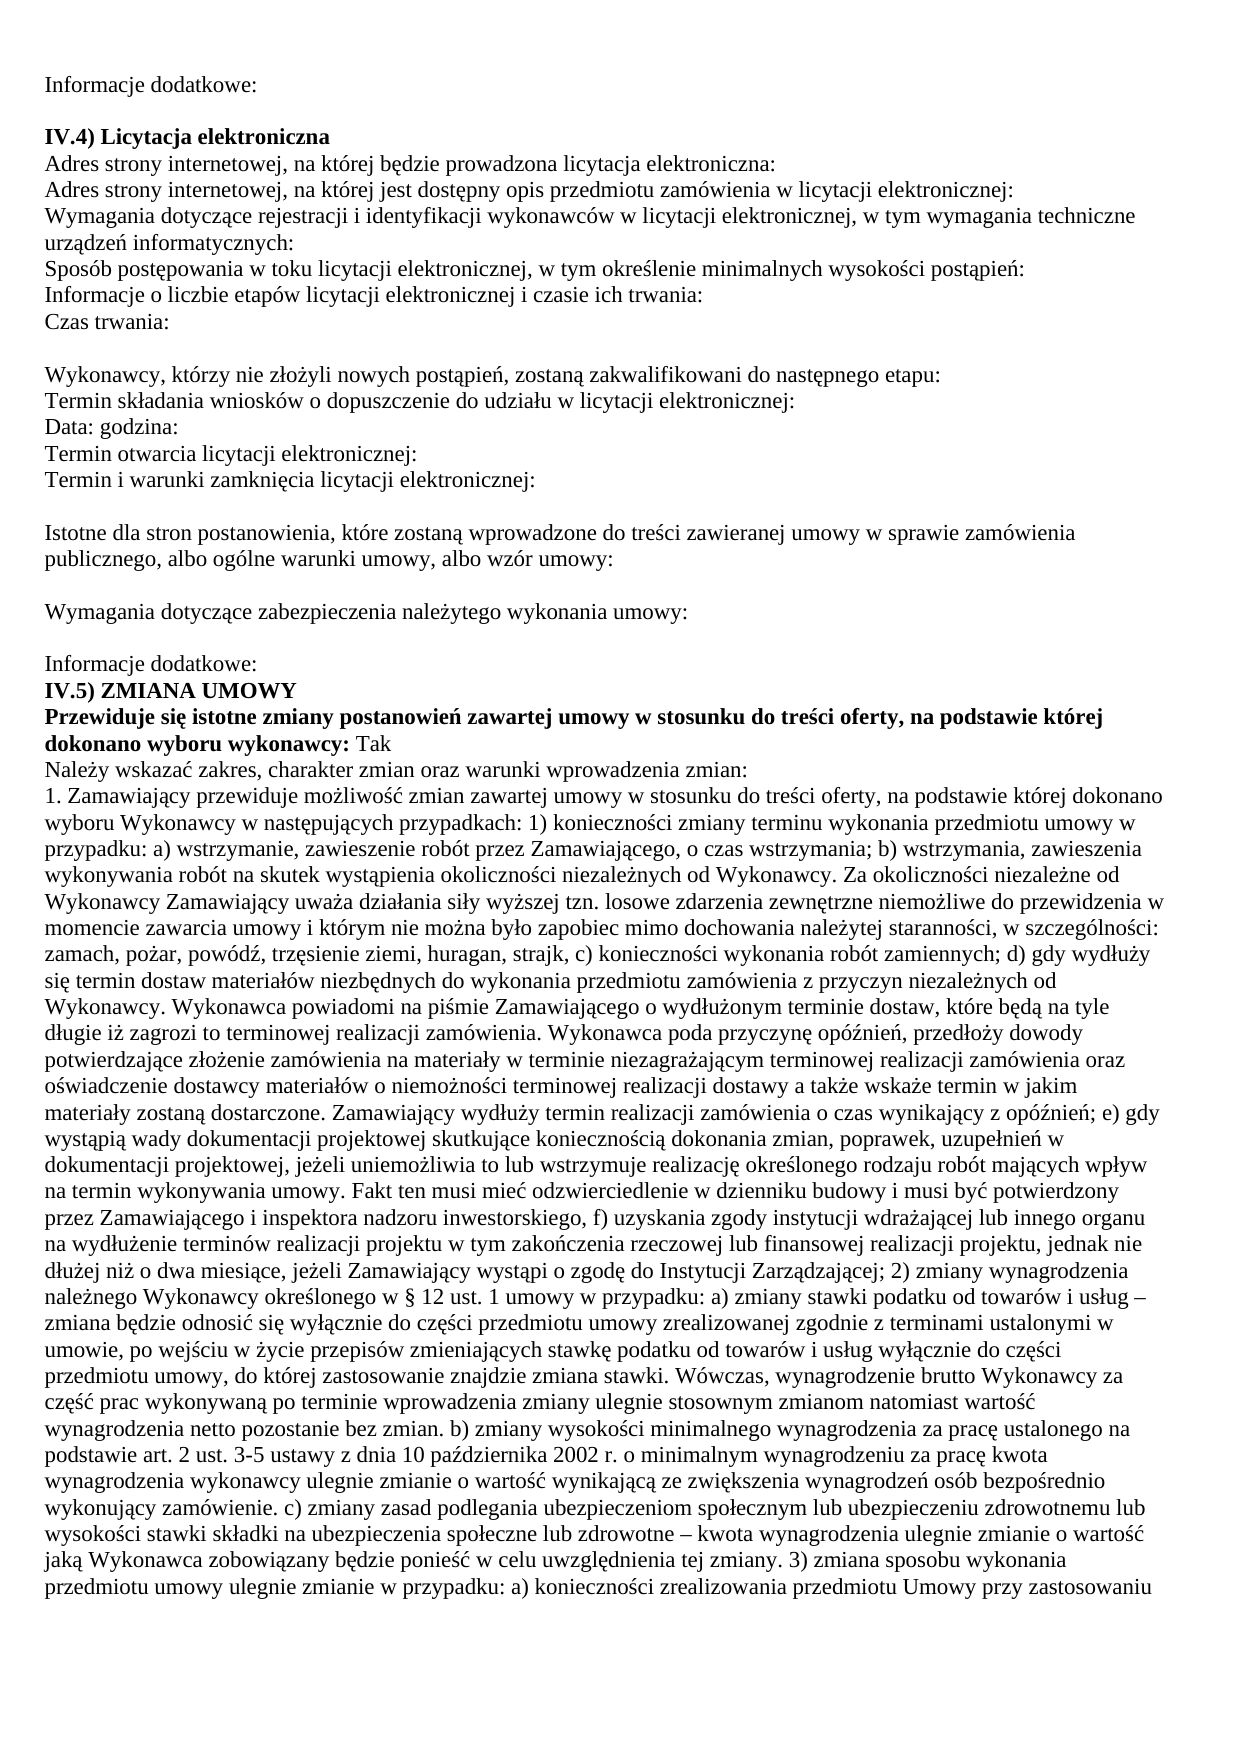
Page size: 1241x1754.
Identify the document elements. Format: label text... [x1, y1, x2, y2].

text Termin składania wniosków o dopuszczenie do udziału w licytacji elektronicznej: Data: godzina: Termin otwarcia licytacji elektronicznej: [44, 387, 1167, 466]
text Czas trwania: Wykonawcy, którzy nie złożyli nowych postąpień, zostaną zakwalifikowani do następnego etapu: [44, 308, 1167, 387]
text Wymagania dotyczące zabezpieczenia należytego wykonania umowy: [44, 571, 1167, 624]
text Adres strony internetowej, na której jest dostępny opis przedmiotu zamówienia w licytacji elektronicznej: [44, 176, 1167, 202]
text Termin i warunki zamknięcia licytacji elektronicznej: [44, 466, 1167, 492]
text Informacje dodatkowe: [44, 624, 1167, 677]
text Istotne dla stron postanowienia, które zostaną wprowadzone do treści zawieranej umowy w sprawie zamówienia publicznego, albo ogólne warunki umowy, albo wzór umowy: [44, 492, 1167, 571]
text Wymagania dotyczące rejestracji i identyfikacji wykonawców w licytacji elektronicznej, w tym wymagania techniczne urządzeń informatycznych: [44, 202, 1167, 255]
text Informacje o liczbie etapów licytacji elektronicznej i czasie ich trwania: [44, 282, 1167, 308]
text Sposób postępowania w toku licytacji elektronicznej, w tym określenie minimalnych wysokości postąpień: [44, 255, 1167, 282]
text IV.5) ZMIANA UMOWY Przewiduje się istotne zmiany postanowień zawartej umowy w stosunku do treści oferty, na podstawie której dokonano wyboru wykonawcy: Tak Należy wskazać zakres, charakter zmian oraz warunki wprowadzenia zmian: 1. Zamawiający przewiduje możliwość zmian zawartej umowy w stosunku do treści oferty, na podstawie której dokonano wyboru Wykonawcy w następujących przypadkach: 1) konieczności zmiany terminu wykonania przedmiotu umowy w przypadku: a) wstrzymanie, zawieszenie robót przez Zamawiającego, o czas wstrzymania; b) wstrzymania, zawieszenia wykonywania robót na skutek wystąpienia okoliczności niezależnych od Wykonawcy. Za okoliczności niezależne od Wykonawcy Zamawiający uważa działania siły wyższej tzn. losowe zdarzenia zewnętrzne niemożliwe do przewidzenia w momencie zawarcia umowy i którym nie można było zapobiec mimo dochowania należytej staranności, w szczególności: zamach, pożar, powódź, trzęsienie ziemi, huragan, strajk, c) konieczności wykonania robót zamiennych; d) gdy wydłuży się termin dostaw materiałów niezbędnych do wykonania przedmiotu zamówienia z przyczyn niezależnych od Wykonawcy. Wykonawca powiadomi na piśmie Zamawiającego o wydłużonym terminie dostaw, które będą na tyle długie iż zagrozi to terminowej realizacji zamówienia. Wykonawca poda przyczynę opóźnień, przedłoży dowody potwierdzające złożenie zamówienia na materiały w terminie niezagrażającym terminowej realizacji zamówienia oraz oświadczenie dostawcy materiałów o niemożności terminowej realizacji dostawy a także wskaże termin w jakim materiały zostaną dostarczone. Zamawiający wydłuży termin realizacji zamówienia o czas wynikający z opóźnień; e) gdy wystąpią wady dokumentacji projektowej skutkujące koniecznością dokonania zmian, poprawek, uzupełnień w dokumentacji projektowej, jeżeli uniemożliwia to lub wstrzymuje realizację określonego rodzaju robót mających wpływ na termin wykonywania umowy. Fakt ten musi mieć odzwierciedlenie w dzienniku budowy i musi być potwierdzony przez Zamawiającego i inspektora nadzoru inwestorskiego, f) uzyskania zgody instytucji wdrażającej lub innego organu na wydłużenie terminów realizacji projektu w tym zakończenia rzeczowej lub finansowej realizacji projektu, jednak nie dłużej niż o dwa miesiące, jeżeli Zamawiający wystąpi o zgodę do Instytucji Zarządzającej; 2) zmiany wynagrodzenia należnego Wykonawcy określonego w § 12 ust. 1 umowy w przypadku: a) zmiany stawki podatku od towarów i usług –zmiana będzie odnosić się wyłącznie do części przedmiotu umowy zrealizowanej zgodnie z terminami ustalonymi w umowie, po wejściu w życie przepisów zmieniających stawkę podatku od towarów i usług wyłącznie do części przedmiotu umowy, do której zastosowanie znajdzie zmiana stawki. Wówczas, wynagrodzenie brutto Wykonawcy za część prac wykonywaną po terminie wprowadzenia zmiany ulegnie stosownym zmianom natomiast wartość wynagrodzenia netto pozostanie bez zmian. b) zmiany wysokości minimalnego wynagrodzenia za pracę ustalonego na podstawie art. 2 ust. 3-5 ustawy z dnia 10 października 2002 r. o minimalnym wynagrodzeniu za pracę kwota wynagrodzenia wykonawcy ulegnie zmianie o wartość wynikającą ze zwiększenia wynagrodzeń osób bezpośrednio wykonujący zamówienie. c) zmiany zasad podlegania ubezpieczeniom społecznym lub ubezpieczeniu zdrowotnemu lub wysokości stawki składki na ubezpieczenia społeczne lub zdrowotne – kwota wynagrodzenia ulegnie zmianie o wartość jaką Wykonawca zobowiązany będzie ponieść w celu uwzględnienia tej zmiany. 3) zmiana sposobu wykonania przedmiotu umowy ulegnie zmianie w przypadku: a) konieczności zrealizowania przedmiotu Umowy przy zastosowaniu [44, 677, 1167, 1599]
text Informacje dodatkowe: IV.4) Licytacja elektroniczna Adres strony internetowej, na której będzie prowadzona licytacja elektroniczna: [44, 44, 1167, 176]
